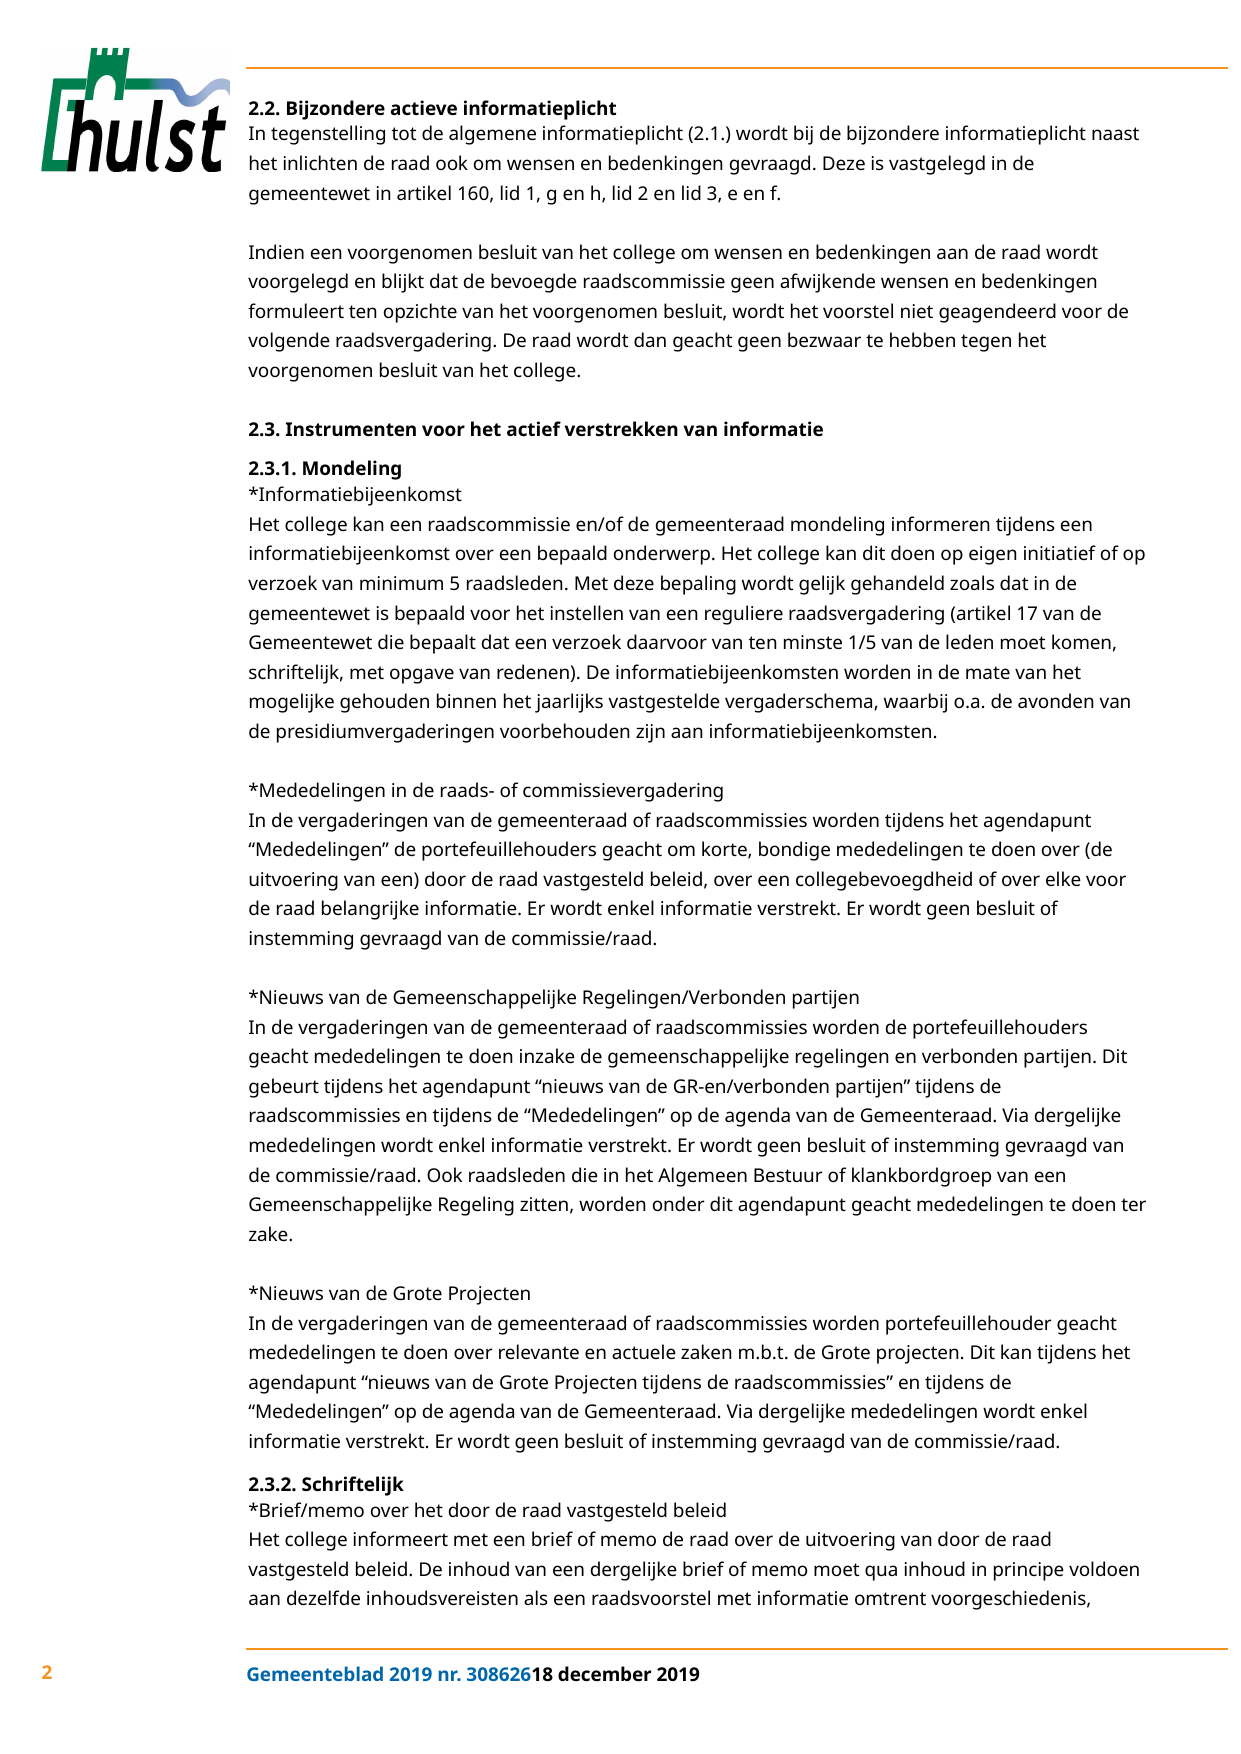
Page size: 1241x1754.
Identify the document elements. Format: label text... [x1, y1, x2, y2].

text 2.2. Bijzondere actieve informatieplicht [248, 95, 1152, 121]
text *Nieuws van de Grote Projecten [248, 1280, 1152, 1306]
text In de vergaderingen van de gemeenteraad of raadscommissies worden portefeuillehouder geacht mededelingen te doen over relevante en actuele zaken m.b.t. de Grote projecten. Dit kan tijdens het agendapunt “nieuws van de Grote Projecten tijdens de raadscommissies” en tijdens de “Mededelingen” op de agenda van de Gemeenteraad. Via dergelijke mededelingen wordt enkel informatie verstrekt. Er wordt geen besluit of instemming gevraagd van de commissie/raad. [248, 1310, 1152, 1454]
text 2.3.1. Mondeling [248, 456, 1152, 481]
text Het college kan een raadscommissie en/of de gemeenteraad mondeling informeren tijdens een informatiebijeenkomst over een bepaald onderwerp. Het college kan dit doen op eigen initiatief of op verzoek van minimum 5 raadsleden. Met deze bepaling wordt gelijk gehandeld zoals dat in de gemeentewet is bepaald voor het instellen van een reguliere raadsvergadering (artikel 17 van de Gemeentewet die bepaalt dat een verzoek daarvoor van ten minste 1/5 van de leden moet komen, schriftelijk, met opgave van redenen). De informatiebijeenkomsten worden in de mate van het mogelijke gehouden binnen het jaarlijks vastgestelde vergaderschema, waarbij o.a. de avonden van de presidiumvergaderingen voorbehouden zijn aan informatiebijeenkomsten. [248, 511, 1152, 744]
text *Nieuws van de Gemeenschappelijke Regelingen/Verbonden partijen [248, 984, 1152, 1010]
text In de vergaderingen van de gemeenteraad of raadscommissies worden tijdens het agendapunt “Mededelingen” de portefeuillehouders geacht om korte, bondige mededelingen te doen over (de uitvoering van een) door de raad vastgesteld beleid, over een collegebevoegdheid of over elke voor de raad belangrijke informatie. Er wordt enkel informatie verstrekt. Er wordt geen besluit of instemming gevraagd van de commissie/raad. [248, 807, 1152, 951]
text Indien een voorgenomen besluit van het college om wensen en bedenkingen aan de raad wordt voorgelegd en blijkt dat de bevoegde raadscommissie geen afwijkende wensen en bedenkingen formuleert ten opzichte van het voorgenomen besluit, wordt het voorstel niet geagendeerd voor de volgende raadsvergadering. De raad wordt dan geacht geen bezwaar te hebben tegen het voorgenomen besluit van het college. [248, 239, 1152, 383]
text *Informatiebijeenkomst [248, 481, 1152, 507]
text In tegenstelling tot de algemene informatieplicht (2.1.) wordt bij de bijzondere informatieplicht naast het inlichten de raad ook om wensen en bedenkingen gevraagd. Deze is vastgelegd in de gemeentewet in artikel 160, lid 1, g en h, lid 2 en lid 3, e en f. [248, 121, 1152, 205]
picture [41, 47, 231, 172]
text *Mededelingen in de raads- of commissievergadering [248, 777, 1152, 803]
text 2.3. Instrumenten voor het actief verstrekken van informatie [248, 416, 1152, 442]
text 2.3.2. Schriftelijk [248, 1471, 1152, 1497]
text Het college informeert met een brief of memo de raad over de uitvoering van door de raad vastgesteld beleid. De inhoud van een dergelijke brief of memo moet qua inhoud in principe voldoen aan dezelfde inhoudsvereisten als een raadsvoorstel met informatie omtrent voorgeschiedenis, [248, 1526, 1152, 1611]
text *Brief/memo over het door de raad vastgesteld beleid [248, 1497, 1152, 1523]
text In de vergaderingen van de gemeenteraad of raadscommissies worden de portefeuillehouders geacht mededelingen te doen inzake de gemeenschappelijke regelingen en verbonden partijen. Dit gebeurt tijdens het agendapunt “nieuws van de GR-en/verbonden partijen” tijdens de raadscommissies en tijdens de “Mededelingen” op de agenda van de Gemeenteraad. Via dergelijke mededelingen wordt enkel informatie verstrekt. Er wordt geen besluit of instemming gevraagd van de commissie/raad. Ook raadsleden die in het Algemeen Bestuur of klankbordgroep van een Gemeenschappelijke Regeling zitten, worden onder dit agendapunt geacht mededelingen te doen ter zake. [248, 1014, 1152, 1247]
